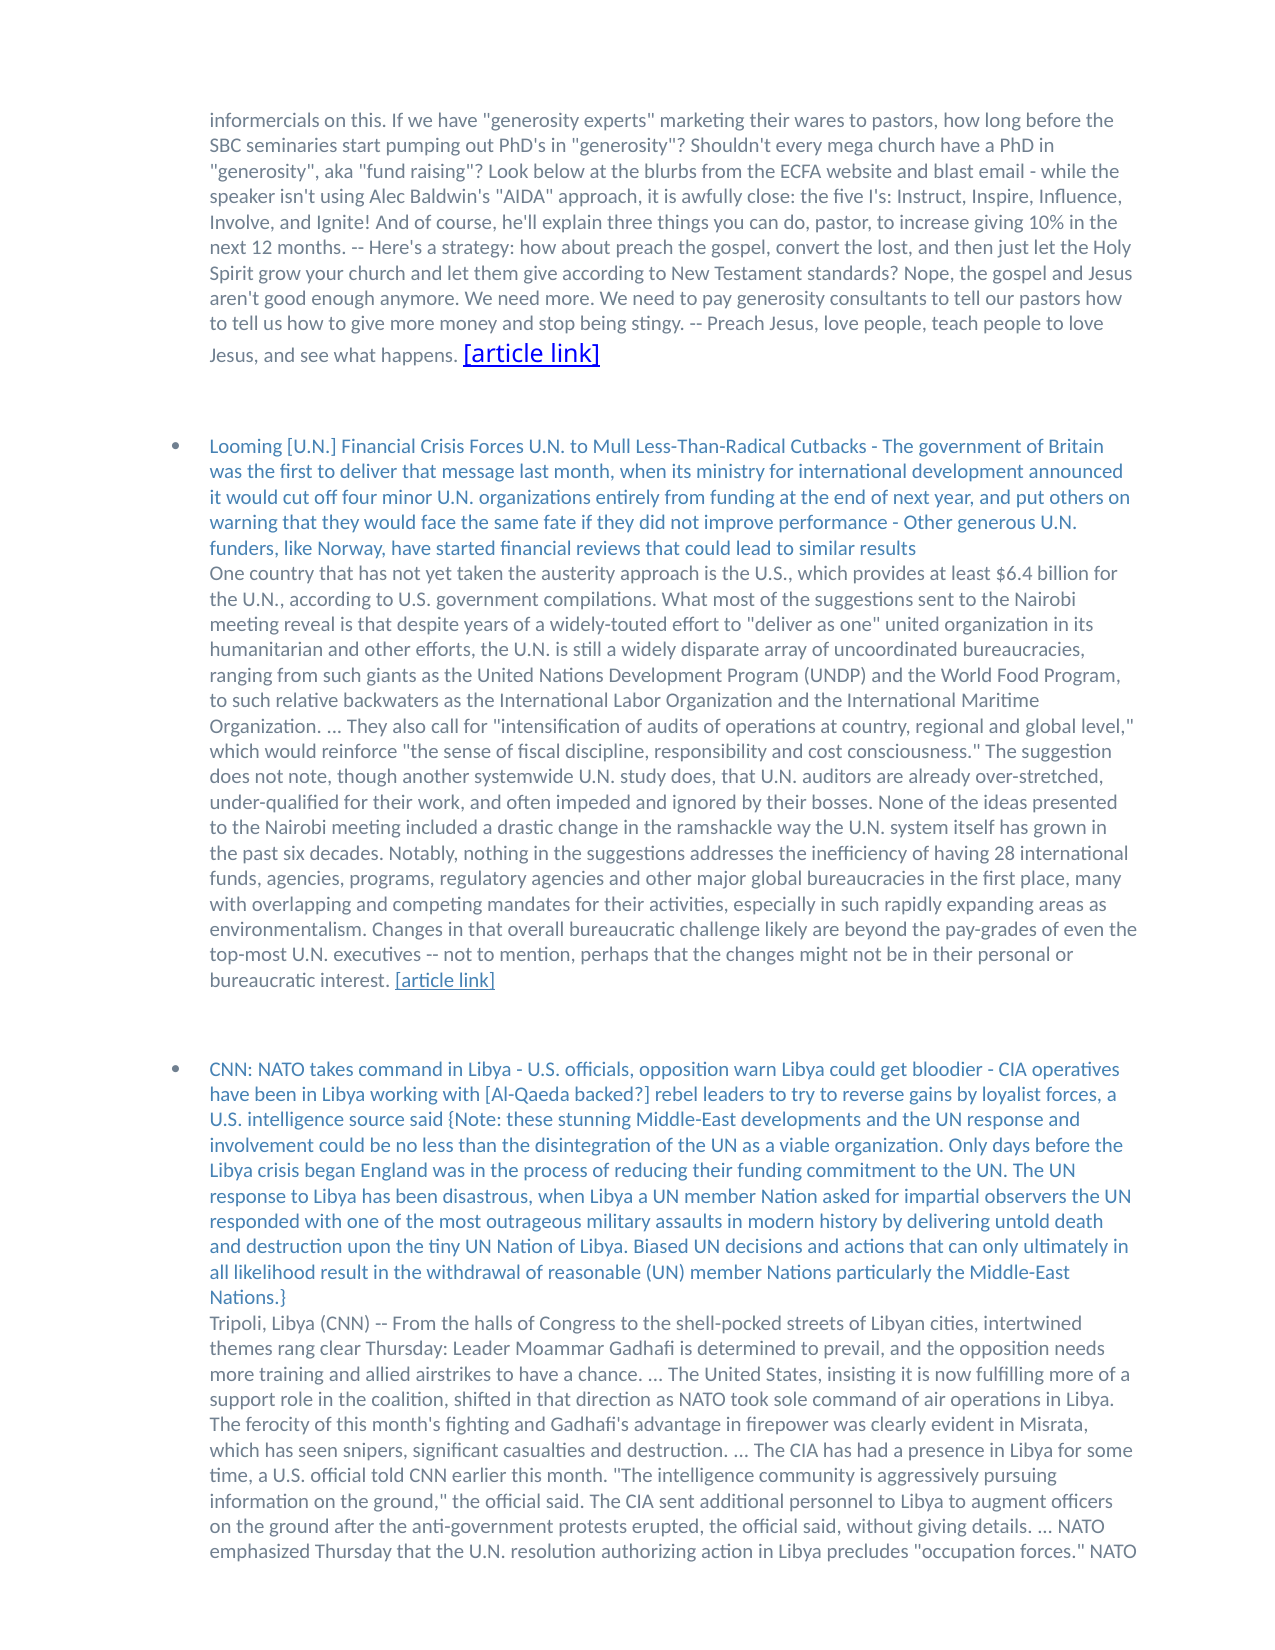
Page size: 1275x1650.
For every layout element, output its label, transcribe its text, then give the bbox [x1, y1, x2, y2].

table_cell Bible Verse: Matthew 24:45-51 Who then is a faithful and wise servant, whom his Lord (Jesus) hath made ruler over His household [fellowship], to give them meat [sound doctrine Bible study] in due season? Blessed is that servant, whom his Lord when He cometh shall find so doing. {The complete Bible is available at ChristianFaithDownloads.com} Matthew 24:45-51 Who then is a faithful and wise servant, whom his Lord (Jesus) hath made ruler over His household, to give them meat [sound doctrine Bible study] in due season? Blessed is that servant, whom his Lord when He cometh shall find so doing. Verily I say unto you, That He shall make him [faithful servant] ruler over all His goods. But and if that evil servant shall say in his heart, My Lord delayeth His coming; And shall begin to smite his fellowservants, and to eat and drink with the drunken; The Lord of that servant shall come in a day when he looketh not for Him, and in an hour that he is not aware of, And shall cut him asunder, and appoint him his portion with the hypocrites: there shall be weeping and gnashing of teeth. -- Matthew 13:41-43 The Son of Man (Jesus) shall send forth His [Holy] Angels, and they shall gather out of His Kingdom all things that offend, and them which do iniquity; And shall cast them into a furnace of fire: there shall be wailing and gnashing of teeth. Then shall the righteous shine forth as the sun in the Kingdom of their Father. Who hath [Spiritual] ears to hear, let him hear. -- Holy Bible [article link] The New Testament concept of Fellowship financial openness and accountability -- "John 15:14-16 Ye are My friends, if ye do whatsoever I (Jesus) command you. **Henceforth I call you not servants (lit. slaves); for the servant (slave) knoweth not what his Lord doeth: ***but I have called you friends (lit. brotherly love); for all things that I have heard of My Father I have made known [openness] unto you. ... that [with brotherly love and openness] whatsoever ye shall ask [i.e. Moses in the Tabernacle (Tent) of the Congregation speaking to God - Numbers 7:89] of the Father in My name, He may give it you." John 15:11-27 These things have I (Jesus) spoken unto you, that My joy might remain in you, and that your joy might be full. This is My Commandment, That ye love one another, as I have loved you. Greater love hath no man than this, that a man lay down his life for his friends. Ye are my friends, *if ye do whatsoever I command you. Henceforth I call you not servants; for the servant knoweth not what his Lord doeth: but I have called you friends; for all things that I have heard of my Father I have made known unto you. Ye have not chosen Me, but ***I have chosen you, and ordained you, that ye should go and bring forth fruit, and that your fruit should remain: that [with brotherly love and openness] whatsoever ye shall ask [i.e. Moses in the Tabernacle (Tent) of the Congregation speaking to God - Numbers 7:89] of the Father in My name, He may give it you. These things I command you, that ye love one another. If the world hate you, ye know that it hated Me before it hated you. If ye were of the world, the world would love his own: but because ye are not of the world, but I have chosen you out of the world, therefore the world hateth you. Remember the word that I said unto you, The servant is not greater than his Lord. If they have persecuted Me, they will also persecute you; if they have kept My saying, they will keep yours also. But all these things will they do unto you for My name's sake, because they know not Him (Father) that sent Me (Jesus). If I had not come and spoken unto them, they had not had sin: but now they have no cloke [covering] for their sin. He that hateth Me hateth My Father also. If I had not done among them the works which none other man did, they had not had sin [of open rebellion]: but now have they both seen and hated both Me and My Father. But this cometh to pass, that the Word might be fulfilled that is written in their law, They [sinners] hated Me without a cause. But when the Comforter (Holy Spirit) is come [Pentecost], whom I will send unto you from the Father, even the Spirit of Truth, which proceedeth from the Father, He (Holy Spirit) shall testify of Me (Jesus): And ye (Apostles) also shall bear witness, because ye have been with Me from the beginning. [article link] The Old Testament concept of Congregation financial openness and accountability - Moses publically reported the gifting, finances and tithes given and offered to his congregation --"Numbers 7:89 **And [after public openness and accountability] when Moses was gone into the Tabernacle [Tent] of the Congregation to speak with Him [God], then he heard the voice of One speaking unto him from off the mercy seat that was upon the Ark of Testimony, from between the two cherubims: and he spake unto Him." Example: Numbers 7:10-89 And the princes offered for dedicating of the altar in the day that it was anointed, even the princes offered their offering before the altar. And the LORD said unto Moses, They shall offer their offering, each prince on his day, for the dedicating of the altar. And he that offered his offering the first day was Nahshon the son of Amminadab, of the tribe of Judah: And his offering was one silver charger [a serving tray], the weight thereof was an hundred and thirty shekels, one silver bowl of seventy shekels, after the shekel of the sanctuary; both of them were full of fine flour mingled with oil for a meat offering: One spoon of ten shekels of gold, full of incense: One young bullock, one ram, one lamb of the first year, for a burnt offering: One kid of the goats for a sin offering: And for a sacrifice of peace offerings, two oxen, five rams, five he goats, five lambs of the first year: this was the offering of Nahshon the son of Amminadab. On the second day Nethaneel the son of Zuar, prince of Issachar, did offer: He offered for his offering one silver charger [a serving tray], the weight whereof was an hundred and thirty shekels, one silver bowl of seventy shekels, after the shekel of the sanctuary; both of them full of fine flour mingled with oil for a meat offering: One spoon of gold of ten shekels, full of incense: One young bullock, one ram, one lamb of the first year, for a burnt offering: One kid of the goats for a sin offering: And for a sacrifice of peace offerings, two oxen, five rams, five he goats, five lambs of the first year: this was the offering of Nethaneel the son of Zuar. On the third day ... And all the oxen for the sacrifice of the peace offerings were twenty and four bullocks, the rams sixty, the he goats sixty, the lambs of the first year sixty. This was the dedication of the altar, after that it was anointed. **And [after public openness and accountability] when Moses was gone into the Tabernacle [Tent] of the Congregation to speak with Him [God], then he heard the voice of One speaking unto him from off the mercy seat that was upon the Ark of Testimony, from between the two cherubims: and he spake unto Him. [article link] FBCJaxWatchDog: Evangelical Council of Financial Accountability (ECFA) Webinar - "Unleash a Generosity Surge at Your Church" - This webinar will encourage generosity in your church as we review the results from the State of the Plate and the View from the Pew surveys {Note: We as Christians can't do much about the level of greed, abuse and corruption at the U.N. but we can certainly still do something about it in our local Churches. If the Church is not 100% Transparent with their financial statements [readily assessable legal - tax documents] then don't donate or donate only a minimal amount. We all have to take part in reducing the greed and corruption within the current Christian Church system, it is at the point that if we don't take a stand against it we are becoming a part of the problem! - Also Note: the ECFA is seemingly a very unaccountable and suspect [red flag] organization itself. The ECFA though pretending to provide financial oversight for Churches and Ministries refuses to make their own financial statements publically available. Any Church or organization that is ECFA affiliated should be immediately removed from being considered a good, accountable, responsible, viable or safe place for our hard earned donations. - It's not too much to ask any Church or fellowship to display their financial [tax filings] documents and statements, in fact, it's a minimum that an honest and open Church or Ministry must do!} The same group that Senator Grassley is hoping will encourage churches to be more financially transparent and thus avoid federal legislation in the area of religious organization fund raising - is actually hosting a webinar to help churches squeeze more money out of their people. And their logo has a pastor's head overlay-ed on top of a pile of money. I'm sure Grassley is going to love that! It would have been better to have him with a fist full of cash in his hand! Who has ECFA hired for their webinar? Why none other than "bestselling generosity author" Brian Kluth, also described as "one of the world's leading authorities on charitable giving and generosity". Experts in generosity? Can't we just call it what it is: "fund raiser". We've had people for decades know how to "raise funds", but in the church that wouldn't go over well, so we call them "generosity consultants". Click here to see Brian Kluth's "Maximum Generosity" website where churches can buy his resources on how to get your people to be more generous. Can't be too much longer and we'll see informercials on this. If we have "generosity experts" marketing their wares to pastors, how long before the SBC seminaries start pumping out PhD's in "generosity"? Shouldn't every mega church have a PhD in "generosity", aka "fund raising"? Look below at the blurbs from the ECFA website and blast email - while the speaker isn't using Alec Baldwin's "AIDA" approach, it is awfully close: the five I's: Instruct, Inspire, Influence, Involve, and Ignite! And of course, he'll explain three things you can do, pastor, to increase giving 10% in the next 12 months. -- Here's a strategy: how about preach the gospel, convert the lost, and then just let the Holy Spirit grow your church and let them give according to New Testament standards? Nope, the gospel and Jesus aren't good enough anymore. We need more. We need to pay generosity consultants to tell our pastors how to tell us how to give more money and stop being stingy. -- Preach Jesus, love people, teach people to love Jesus, and see what happens. [article link] Looming [U.N.] Financial Crisis Forces U.N. to Mull Less-Than-Radical Cutbacks - The government of Britain was the first to deliver that message last month, when its ministry for international development announced it would cut off four minor U.N. organizations entirely from funding at the end of next year, and put others on warning that they would face the same fate if they did not improve performance - Other generous U.N. funders, like Norway, have started financial reviews that could lead to similar results One country that has not yet taken the austerity approach is the U.S., which provides at least $6.4 billion for the U.N., according to U.S. government compilations. What most of the suggestions sent to the Nairobi meeting reveal is that despite years of a widely-touted effort to "deliver as one" united organization in its humanitarian and other efforts, the U.N. is still a widely disparate array of uncoordinated bureaucracies, ranging from such giants as the United Nations Development Program (UNDP) and the World Food Program, to such relative backwaters as the International Labor Organization and the International Maritime Organization. ... They also call for "intensification of audits of operations at country, regional and global level," which would reinforce "the sense of fiscal discipline, responsibility and cost consciousness." The suggestion does not note, though another systemwide U.N. study does, that U.N. auditors are already over-stretched, under-qualified for their work, and often impeded and ignored by their bosses. None of the ideas presented to the Nairobi meeting included a drastic change in the ramshackle way the U.N. system itself has grown in the past six decades. Notably, nothing in the suggestions addresses the inefficiency of having 28 international funds, agencies, programs, regulatory agencies and other major global bureaucracies in the first place, many with overlapping and competing mandates for their activities, especially in such rapidly expanding areas as environmentalism. Changes in that overall bureaucratic challenge likely are beyond the pay-grades of even the top-most U.N. executives -- not to mention, perhaps that the changes might not be in their personal or bureaucratic interest. [article link] CNN: NATO takes command in Libya - U.S. officials, opposition warn Libya could get bloodier - CIA operatives have been in Libya working with [Al-Qaeda backed?] rebel leaders to try to reverse gains by loyalist forces, a U.S. intelligence source said {Note: these stunning Middle-East developments and the UN response and involvement could be no less than the disintegration of the UN as a viable organization. Only days before the Libya crisis began England was in the process of reducing their funding commitment to the UN. The UN response to Libya has been disastrous, when Libya a UN member Nation asked for impartial observers the UN responded with one of the most outrageous military assaults in modern history by delivering untold death and destruction upon the tiny UN Nation of Libya. Biased UN decisions and actions that can only ultimately in all likelihood result in the withdrawal of reasonable (UN) member Nations particularly the Middle-East Nations.} Tripoli, Libya (CNN) -- From the halls of Congress to the shell-pocked streets of Libyan cities, intertwined themes rang clear Thursday: Leader Moammar Gadhafi is determined to prevail, and the opposition needs more training and allied airstrikes to have a chance. ... The United States, insisting it is now fulfilling more of a support role in the coalition, shifted in that direction as NATO took sole command of air operations in Libya. The ferocity of this month's fighting and Gadhafi's advantage in firepower was clearly evident in Misrata, which has seen snipers, significant casualties and destruction. ... The CIA has had a presence in Libya for some time, a U.S. official told CNN earlier this month. "The intelligence community is aggressively pursuing information on the ground," the official said. The CIA sent additional personnel to Libya to augment officers on the ground after the anti-government protests erupted, the official said, without giving details. ... NATO emphasized Thursday that the U.N. resolution authorizing action in Libya precludes "occupation forces." NATO Adm. Giampaolo Di Paola, chairman of the NATO Military Committee, indicated that the presence of foreign intelligence personnel does not violate U.N. Security Council 1973, which authorized action in Libya. The term "occupation forces" has "a quite clear meaning," he said at a news conference in Brussels, adding that NATO receives and uses intelligence from allies and does not judge the sources. The NATO mission, called Operation Unified Protector, includes an arms embargo, a no-fly zone, and "actions to protect civilians and civilian centers," NATO said Thursday. It follows U.N. Security Council Resolution 1973, allowing member states to take all necessary measures -- "while excluding a foreign occupation force of any form" -- to protect civilians under the threat of attack in Libya. [article link] Heartlight.org: The Authority of Reality "Draw nigh to God, and He will draw nigh to you" (James 4:8) - from My Utmost for His Highest, by Oswald Chambers It is essential to give people a chance of acting on the truth of God. The responsibility must be left with the individual, you cannot act for him, it must be his own deliberate act, but the evangelical message ought always to lead a man to act. The paralysis of refusing to act leaves a man exactly where he was before; when once he acts, he is never the same. It is the foolishness of it that stands in the way of hundreds who have been convicted by the Spirit of God. Immediately I precipitate myself over into an act, that second I live; all the rest is existence. The moments when I truly live are the moments when I act with my whole will. Never allow a truth of God that is brought home to your soul to pass without acting on it, not necessarily physically, but in will. ... We have to go clean over on some word of our redeeming Lord and transact business with Him. His word "come" means "transact." "Come unto Me." The last thing we do is to come; but everyone who does come knows that that second the supernatural rush of the life of God invades him instantly. The dominating power of the world, the flesh and the devil is paralysed, not by your act, but because your act has linked you on to God and His redemptive power. Minister or Sinister? Pimppreacher via Apostasywatch: How to know when your Church has become a cult - Everything is about CONTROL - The main tools used to control members are INTIMIDATION and MANIPULATION - *The intimidation and manipulation are very subtle and disguised with a false sense of love and concern - It's all a strategic COURTSHIP RUNNING GAME The Cult [suspect Church] will have a team of people (we will call them the GAMERS) who are assigned to COURT you (THE PROSPECT) [for their gain - power, prestige, finances, etc]. The courtship begins with COMMUNICATION. Good communication starts with paying attention to what is said. The Gamer will ask strategic questions about the PROSPECT, their family and their life. Once they hear something they can identify with the prospect (YOU) they will begin telling the prospect how wonderful the church is (disclaimer: they will always say "we're not a perfect church, but we love God and our Pastor loves the people of God, we are a loving church"). -- The Gamer will tell a story about how they were so lost, broke down, and hurt BUT because of this ministry they were able to get their lives together and they don't know where they would be without this ministry (*not GOD, but the ministry) this will of course include many examples of how the Cult Pastor is very sincere and loving. This call will conclude with an invitation (FIRST DATE). This first date may be an invitation to come to the midweek service, a fellowship, or next Sunday's service and the prospect is told to ask for the Gamer as soon as they come through the door so the two of them can sit together. The members are moved by what they HEAR they are compelled to say YES TO THE FIRST DATE. ... PROPHET OR PROFIT? In treating the members as children they are taught to NEVER speak against the leader. If fact, any questioning of the ministry teachings, any criticism, any independent thinking is considered a form of rebellion. "Touch not my anointed and do my prophet no harm" I Chron. 16:22. There will be a strong emphasis on authority, unquestioning obedience and submission. Members become afraid to say anything, even if they know something is wrong because speaking against what they KNOW to be wrong is speaking against the "Pastor" and it's a SIN. They are convinced that if the Pastor is wrong - God will get him and when the "wrong' is continued they assume the Pastor was right. And if anyone is ever so bold to speak against the leader they are ostracized by the entire church. Yes, this "loving" church will turn their back on you. -- SiGNS TO LOOK FOR: 1. LOST OF IDIVIDUALITY. You are no longer a creative, independent thinking individual. Everyone must speak the SAME thing.say what the leader says at all times.any other opinion is going against God. 2. LOST OF RELATIONSHIP WITH OTHERS. Relationship with friends, relatives, and children - ANY NON-MEMBER is severed. - RELATIONSHIP IS BASED ON MEMBERSHIP 3. EXCESSIVE GIVING. Extreme pressure to give all you have. Several offerings, large sums, public announcement of your amount resulting in guilt and intimidation. 4. ISOLATION. Isolation from anything and anyone not directly affiliated with the church. 5. CONTROL OF TIME. 6. LOSS OF FREE WILL. Members cannot make any independent decisions concerning personal life. Cannot question leadership. Fbcjaxwatchdog: (Predatory Tithing) Ed Young's Tithing Sermon: Show Me the Money! - The video of Ed Young posted here on Sunday has gotten quite a bit of play around the blogosphere It has even moved over to YouTube - Christians and non-Christians alike are flabbergasted that a pastor from the pulpit is trying to get people to commit to give 10% of their income to his church through automatic withdrawal {Note: the Corporation Churches [501(c)3] need to own up to their public accountability and financial obligations in reporting and accounting for every single dime that they collect in offerings [so called tithes, offerings, gifts]. The Basic Christian Ministry is going to designate 2011 as a year of Church accountability [actually starting now!!] - No public disclosure of legal financial statements provided by the church and staff then no money provided by the congregation it's that simple!! - Also Note: The people that are blindly donating to demanding and offensive personalities are the very people that are enabling, perpetuating and furthering this very serious [*Predatory Tithing] problem within the Church. It's important that everyone within the congregation accept responsibility and withhold financial support from any Church or organization that is not 100% transparent with its organizational structure, affiliations or income disbursements.} (YouTube) He tells them they are cursed if they don't tithe. He wonders why they come to church if they don't bring the tithe, tells them to stay home or play golf, to quit wasting Ed's and God's time. He says to watch your wallet if you're sitting next to a non-tither. He brags that "blessings track him down" for his 29 years of faithfulness. He even declares multiple times that the blessings of the Christian life are "all about the money". Ed even says "Show me the money" - which I take to mean "show me your bank account and routing number". He says that if you don't tithe, your marriage, your job, your kids, will all suffer because you're under God's curse. I hope that someone in Ed's circle of friends - maybe John Cross, or maybe Ed's father - someone, will help Ed see that he is abusing his congregation. Comments: Anonymous said... 80% of Ed young's church membership need to leave the church now. Those people should choose a place to meet and have a great time in fellowship. choose a God fearing man as a teacher while giving him some living standards. No jet. And learn the truth of the [B]ible. Basic Christian: Note: Only informed responsible giving (tithing) is cheerful giving - Previous year 501c3 non-profit tax form filings should be open and publically available (in Church offices) and on the internet for anyone and everyone to look at and only then is a person capable of making an informed decision about personally donating to charitable 'Churches' and causes i.e. a Harvest Crusade type of event -- "2 Corinthians 9:7 Every man according as he purposeth [responsibly] in his heart, so let him give; not grudgingly, or of necessity: for God loveth a cheerful [responsible] giver." Only informed responsible giving (tithing) is cheerful giving! Not the ignorance is bliss, dutiful giving that the modern Church now wants us to participate in. -- "Ecclesiastes 7:12 For wisdom is a defense [refuge], and money [opportunity, power, influence, prestige] is a defense: but [more important than money] the excellency of [Biblical] knowledge [accurate, reliable Biblical doctrine] is, that wisdom giveth [eternal] life to them that have it." Donor Bill of Rights: PHILANTHROPY (Charitable Donations) is based on voluntary action for the common good - It is a tradition [and religious requirement] of giving and sharing that is primary to the quality of life - To assure that philanthropy merits the respect and trust of the general public, and that donors and prospective donors can have full confidence in the not-for-profit organizations and causes they are asked to support, we declare that all donors have these rights: I. To be informed of the organization's mission, of the way the organization intends to use donated resources, and of its capacity to use donations effectively for their intended purposes - II. To be informed of the identity of those serving on the organization's governing board, and to expect the board to exercise prudent judgment in its stewardship responsibilities - III. **To have access to the organization's most recent financial statements - IV. To be assured their gifts will be used for the purposes for which they were given I. To be informed of the organization's mission, of the way the organization intends to use donated resources, and of its capacity to use donations effectively for their intended purposes. II. To be informed of the identity of those serving on the organization's governing board, and to expect the board to exercise prudent judgment in its stewardship responsibilities. III. To have access to the organization's most recent financial statements. IV. To be assured their gifts will be used for the purposes for which they were given. V. To receive appropriate acknowledgement and recognition. VI. To be assured that information about their donations is handled with respect and with confidentiality to the extent provided by law. VII. To expect that all relationships with individuals representing organizations of interest to the donor will be professional in nature. VIII. To be informed whether those seeking donations are volunteers, employees of the organization or hired solicitors. IX. To have the opportunity for their names to be deleted from mailing lists that an organization may intend to share. X To feel free to ask questions when making a donation and to receive prompt, truthful and forthright answers. Questions: Ask a Nonprofit (Church - Crusade - Conference - etc.) *Before Investing in [or contributing to] it - 3. What are your annual goals, needs, and results? How do they compare to similar organizations in your community? - 6. How well have you utilized your funding? Describe how efficiently you have fulfilled your goals of recent years in relationship to the amount of funds you have raised Thinking of donating to a nonprofit? Here are some suggested questions to ask nonprofit organizations before investing in them. The answers can help you determine which charities to give to and evaluate the performance of the philanthropies you already support. 1. How are you collaborating with similar organizations on a local, regional, or national level? 2. What are the main obstacles that inhibit the fulfillment of your mission? How are you planning to overcome them? 3. What are your annual goals, needs, and results? How do they compare to similar organizations in your community? 4. How much turnover have you experienced of employees and board members in the last two years {and how many related family members are employed and in what places within the organization}? 5. To what degree have you attracted new people {non-family members} and new ideas to your organization and board? 6. *How well have you utilized your funding? Describe how efficiently you have fulfilled your goals of recent years in relationship to the amount of funds you have raised. 7. Most for-profit organizations have recently restructured themselves in recent years to become more efficient and productive. How, if at all, are you considering (or have you implemented) some version of this approach? 8. How efficiently is your organization run? To what degree have you assigned day-to-day management responsibilities to a tightly run executive committee instead of relying upon your full board? 9. Who are your main competitors and how do your results in recent years compare to theirs? Tips for Choosing a Charity: A Donor's 9-Step Guide to Giving Wisely - Avoid charities that won't share information or pressure you - Reputable nonprofits: Will discuss their programs and finances - [they] Don't use pressure tactics - Are willing to send you literature about their work or direct you to a Web site - Will take "no" for an answer - Trust your instincts: If you still have doubts about a charity, don't contribute to it - Instead, find another nonprofit that does the same kind of work and with which you feel comfortable, then make your donation Tips for Choosing a Charity: A Donor's 9-Step Guide to Giving Wisely - Here are GuideStar's tips for donors who want to give with their heads as well as their hearts. Researching Charities Clarify your values. Do this before you open your checkbook, volunteer your time, or look at that letter from a charity. Identify your preferences. Ask yourself: "What is important to me?" The environment? Education? Hunger? Animal welfare? Helping sick children? Where should the charity do its work-in your neighborhood, region, the nation, or internationally? Ask yourself if you want to support a large or small charity, a new or an old one. Search the GuideStar database to find charities that meet your criteria. Focus on the mission. Look at each charity's description in the GuideStar search results, on its Web site, or in its literature. Find the nonprofits that fit best with your values. Eliminate organizations that don't meet your criteria. Now you're ready to look more closely at these organizations. Evaluating Charities Get the cold, hard facts. A reputable organization will: Define its mission and programs clearly. Have measurable goals. Use concrete criteria to describe its achievements. Compare apples to apples. Be sure to compare charities that do the same kind of work, especially if you're looking at their finances. The type of work a charity does can affect its operating costs dramatically. Avoid charities that won't share information or pressure you. Reputable nonprofits: Will discuss their programs and finances. Don't use pressure tactics. Are willing to send you literature about their work or direct you to a Web site. Will take "no" for an answer. Trust your instincts. If you still have doubts about a charity, don't contribute to it. Instead, find another nonprofit that does the same kind of work and with which you feel comfortable, then make your donation. Fbcjaxwatchdog: Update: Predatory Preaching - Why So Much Angst About Anonymous Critics? {Note: I was listening to this [terrible outburst] again this morning [and again I'm very disheartened to have to listen to it - such an obvious wolf in sheep's clothing speaking from behind the pulpit]. I was left wondering why does this pastor only rail against anonymous criticism, if he were to be consistent wouldn't he be equally offended by anonymous donors as well. If the modern church leadership [and I use that term lightly] is going to take such a self-imposed righteous stand against anonymous criticism then equally they need to reject all anonymous donations as being equally "pathetic" and from "narcissistic zeros" and for the record, whoever made that anonymous comment, he or she was very smart to make it anonymously. It seems that some leaders- pastors want info in order to use it [seriously] in [Satanic] curse rituals against the person that is trying to help the Church move forward in a godly way. So yes, be very careful about letting your name, as a helpful person or as a critic get in the hands of some of these pastors where once they have an identity they can go to work behind the scenes [demonically casting spells and socially casting dispersions] making life very difficult for anyone they desire to do harm to.} (Audio) I recently came across the audio excerpt below from Matt Chandler, where he absolutely blasts people who would dare send him anonymous, critical emails. He angrily calls them several choice names like "pathetic" and "narcissistic zeros". I came across this audio clip at Dr. Alvin Reid's blog site, as he included Chandler's clip with his blog post here entitled "Dealing with Critics". You really have to listen to this. It gives I think a glimpse into just how much disdain there is for anonymous emailers and bloggers critical of the Southern Baptist power structure. It is my view, based on my experience as a formerly anonymous blogger, that Chandler's disdain for anonymous critics is shared by many of our Southern Baptist leaders. After all, Alvin Reid posts it for his readers (many of whom are our future pastors!), presumably as an example of how to view those who dare to criticize anonymously. Emerging Church DVD: Extremely Important Viewing!!! Part 8 - Dialectic Deception - [To Download Click the Share Button] (Online Video) Emerging Church DVD (Online) This two hour and forty-five minute DVD takes a hard look into the beliefs and practices of what has become one of the most dangerous deceptions assaulting God's people today - The Emergent Church. - Part 8: Sandy Simpson speaks on: Methods used by false teachers to deceive God's people. Calvary Chapel Abuse blog "Those (pastors) who sin are to be rebuked publicly, so that the others may take warning" (1 Timothy 5) - Is Roger Oakland right about Calvary Chapel? - Roger Oakland [UnderstandTheTimes.org] has been an outspoken critic, as has Deborah Dombrowski of Lighthouse Trails Research [LighthouseTrailsResearch.com/blog] and many others regarding End Times Apostasy and Ecumenicism of Calvary Chapel Comments: #11 * The pastor has real accountability that doesn't require his [approval] to submit to it while he's in sin. * Elders would actually be able to hold the pastor accountable, without his being able to fire them first. * Elders would not be chosen by the pastor, so he can "stack the deck" and/or choose "yes" men. * Same goes for the financial board. * The financial books are [to be] open for people to look at and ask questions without any retribution or removal ... oh, and they actually get real answers. * The Moses Model [Calvary Chapel of Costa Mesa] leadership [model] would be removed. * Actual pastoring of the flock, i.e. visit the sick, help the orphans & widows, model servant leadership. * Not overworking leadership (6 1/2 days per week @ 50 to 80 hours). * Pastor doesn't underpay leaders with the excuse, "Where God guides, he provides." * Pastor doesn't overpay himself, comparing to a CEO's pay. (Pay includes: ALL the perks, wife's pay, vacations, meals, gas, cars, housing, clothing allowance, gym memberships, etc….) * Pastors & leaders understand that Matthew 18 applies to them, too. * Pastor understands that he is not more anointed than the attenders, not more special, and doesn't have God's ear more than the rest of the Christians. * Pastor is not a narcissist. * The leaders surrounding the Pastor are not "yes" men. * The church [voters] would have membership, ensuring accountability for the pastor and [oversight in the] use of money. * Pastors/elders/leaders actually biblically qualify to be in the position. * Pastors/elders/leaders are actually removed when they no longer qualify. Show me a CC church [any Church/Fellowship] that has any of these and I'm interested to know more. [article link] Breaking News!! Calvary Chapel Abuse blog - "You can't handle the Truth!" Another peak behind the Curtain - My "meeting" with [Pastor] Chuck Smith - {Note: as the Calvary Chapel denomination enters disintegration mode right before our very eyes [Pastor Chuck Smith has apparently just divested himself of all authority and oversight among ALL Affiliated Calvary Chapels associated with Calvary Chapel of Costa Mesa] -- any current Calvary Chapel or any Church or Fellowship can use the Basic Christian Ministry Material (BasicChristian.org). Instead of calling your Church a Calvary Chapel avoid the turmoil that is happening there and be prepared to preach a peaceful Gospel of Jesus Christ. Disassociate with CCCM and drop the vaguely pseudo CC Dove and instead while you decide what you want to do put a B in front of your CC and become a "Basic Christian Church" BCC or a "Basic Christian Chapel" BCC instead of a Calvary Chapel CC and use the Three Cross Logo of Basic Christian as a new Church/Chapel Logo. Welcome! Now move on to being a BCC and preaching a trusted Gospel to the world.} I'm obviously disappointed that I didn't hear from Chuck Smith or his attorney, Janet Carter, yesterday regarding the Bob Grenier situation (though I emailed and left a message asking what the verdict was). ... The meeting quickly turns to "what do you mean you can't yank Bob's dove [Calvary Chapel Affiliation]?" We then argue about Affiliation. Chuck takes the position that he "can't" yank doves or Dis-Affiliate anyone and that **he doesn't even know there is "Affiliation" or an "Affiliation Agreement." I tell him I have a copy of one. He says he'd like to see it, that he has no knowledge of one, etc. I ask Dave Rolph the same thing. Dave says he has no idea what I'm talking about, this [Calvary Chapel] "Affiliation" thing. I tell them they're both lying through their teeth, but I get it, we're going to play the Lawyer Game. ... During the course of the "Affiliation" argument, I brought up the fact that Calvary Chapel owns the licensing rights to the Dove Logo and name Calvary Chapel. This was denied flatly. I then argued from the Absurd to make a point. I asked Chuck and his attorney if I could open up a Calvary Chapel Costa Mesa II right across the street and use the same Dove Logo and if they'd have a problem with that. They said, "No." Basically, they said the only thing that could or would stop me was the State of California if it infringed on DBA/corporate name entity stuff, that basically, Calvary Chapel doesn't have any licensing or enforcement of licensing. ... It was now crystal clear that this was a Hill Chuck would die on. He doesn't want to hand over Agency and/or Implied Agency to Kosnoff and lose the lawsuit he's in. He'll lie or spin (and justify it, I believe he sincerely thinks he's righteous in doing so to protect "the Lord's Work" at CCCM) to not lay down in that suit and potentially others. Chuck is very intelligent and his lawyers are very intelligent. Chuck should've listened to Jeff Dorman many years ago when he was warned about going half-way with this pseudo-Denomination Light "Affiliation" and now "Fellowship" thingy, but again, it is what it is. Chuck did take the warning, though, to change it from "Affiliation" to "Fellowship" as "Affiliation" has a legal connotation that screams Agency…so at least he did that some years back (though many Calvary Chapel Pastors still claim they are "Affiliated", etc). ... My position was that Bob Grenier called Chuck "his Pastor"…from the pulpit, on his website, in his book. Chuck said clearly that he "wasn't" Bob's pastor. I said, "Well, that would be news to Bob." I told Chuck, whether he liked it or not, he was Bob Grenier's "pastor" and had a Scriptural obligation to deal with him per 1 Timothy 5:19-22. -- Comments: #2 I have a profound disagreement with Chuck and CC that he has zero responsibility or obligation in these matters (and many other matters) and my position is that the CC church-goer at large is being misinformed (some would call it lied to) or given the wrong impresseion etc about what the Calvary Chapel Costa Mesa, CCOF, Calvary Chapel and "Affiliation" and/or "Fellowship" situation really is. [article link] Alpha & Omega Ministries Apologetics Blog - I have been downright encouraged to note the response that has appeared to the amazing statements of James McDonald of "Vertical Church" wherein he basically throws Nicene orthodoxy under the proverbial bus - Now I know that "emergent" folks have an odd relationship with history---they love to drag stuff out of history, without its attendant context, as if it is "new" but when it comes to accepting that [we] stand on the shoulders of giants and that there are things that have simply been settled in the past, they rebel and want to put everything "back on the table" -- {Note: The Jerusalem Creed [1st Church Council about 49 A.D. in Jerusalem] has 4 Cornerstones the fourth one being not to offend traditional Jews. The Church Creeds [Jerusalem, Nicene, etc.] are important and relevant to all of Christianity. Since one of the Cornerstones of the 1st Church Council is to support Jews and Traditional Judaism it is an original and longstanding tenant that true Christianity acknowledges its debt and emergence from (God ordained) Mosaic Judaism. "Acts 1:20-21 [The Jerusalem Creed - 1st Church Council about 49 A.D. in Jerusalem] But that we [Apostles] write unto them [Gentile Christians], (1.) that they abstain from [occult] pollutions of idols, (2.) and from [immorality] fornication, (3.) and from things [cruelty] strangled, (4.) and from [Levitical] blood. **For Moses of old time hath [traditional Jews] in every city them that preach him (Moses), being read in the synagogues every Sabbath day."} But even more importantly than the tweaking of Modalism so that it gets a place at the table is the attitude McDonald has displayed toward the Nicene definition. He says he does not trace his beliefs to credal statements. Really? If by that he means creeds are always subject to the higher authority of Scripture, of course. But this is where you fall off the other side of the narrow path and rather than believing in sola scriptura, you end up with something much less, and in fact, much different. Nicea's authority comes from its fidelity to Scripture. It does not stand alone as a new revelation, and it survived simply because it is, despite all the arguments to the contrary, the consistent, harmonious testimony of divine writ. To throw its authority into the dustbin of history in the service of some kind of "emergent" attitude is not only to display an astoundingly arrogant hubris, it is to show deep disrespect to those who fought, and some who died, in defense of its truth. And for what? For some kind of post-modern feel-goodism that cannot even recognize modalism when it is standing right in front of you. A truly educational example of just how far the emergent movement is willing to go in pursuit of its ultimately destructive goals. -- Recently Jamin Hubner has raised issues relating to a simple question: is the modern secular state of Israel religiously and theologically significant? Is it "Israel" as in the Israel of Scripture, or Romans 11? And if it is not, is it open to criticism? He is concerned about the strength of the movement, mainly amongst American evangelicals, that has granted to Israel not only a theological position it does not actually hold, but which precludes even the slightest mention of criticism of a secular state. Now, I am not going to re-hash everything here, but he has even been accused of being a "shill for Hamas" due to sources he has cited and issues he has raised (which seems to me to provide strong evidence of the need to raise such issues and challenge the knee-jerk reactions of many in the Evangelical community as a whole). While he has sought fair and non-emotional responses to questions he has raised, his requests have, in the main, fallen upon deaf ears, for I see no evidence that his critics really want to have a give-and-take. [article link] Comming Soon!! Common Christian Community CCC CommonChristianCommunity.com and Common Christian Faith CCF CommonChristianFaith.com - Fellowship and Resources for a Common Christian Community - Church, Chapel, Campus -- Epistle of Jude v3 "Beloved, when I gave all diligence to write unto you of the common salvation, it was needful for me to write unto you, and exhort you that ye should earnestly contend for the faith which was once delivered unto the saints." ~ God bless everyone, David Anson Brown Coming Soon: A Resource, Information and Fellowship for Christians with a Common Salvation!! [article link] [131, 75, 1144, 1567]
